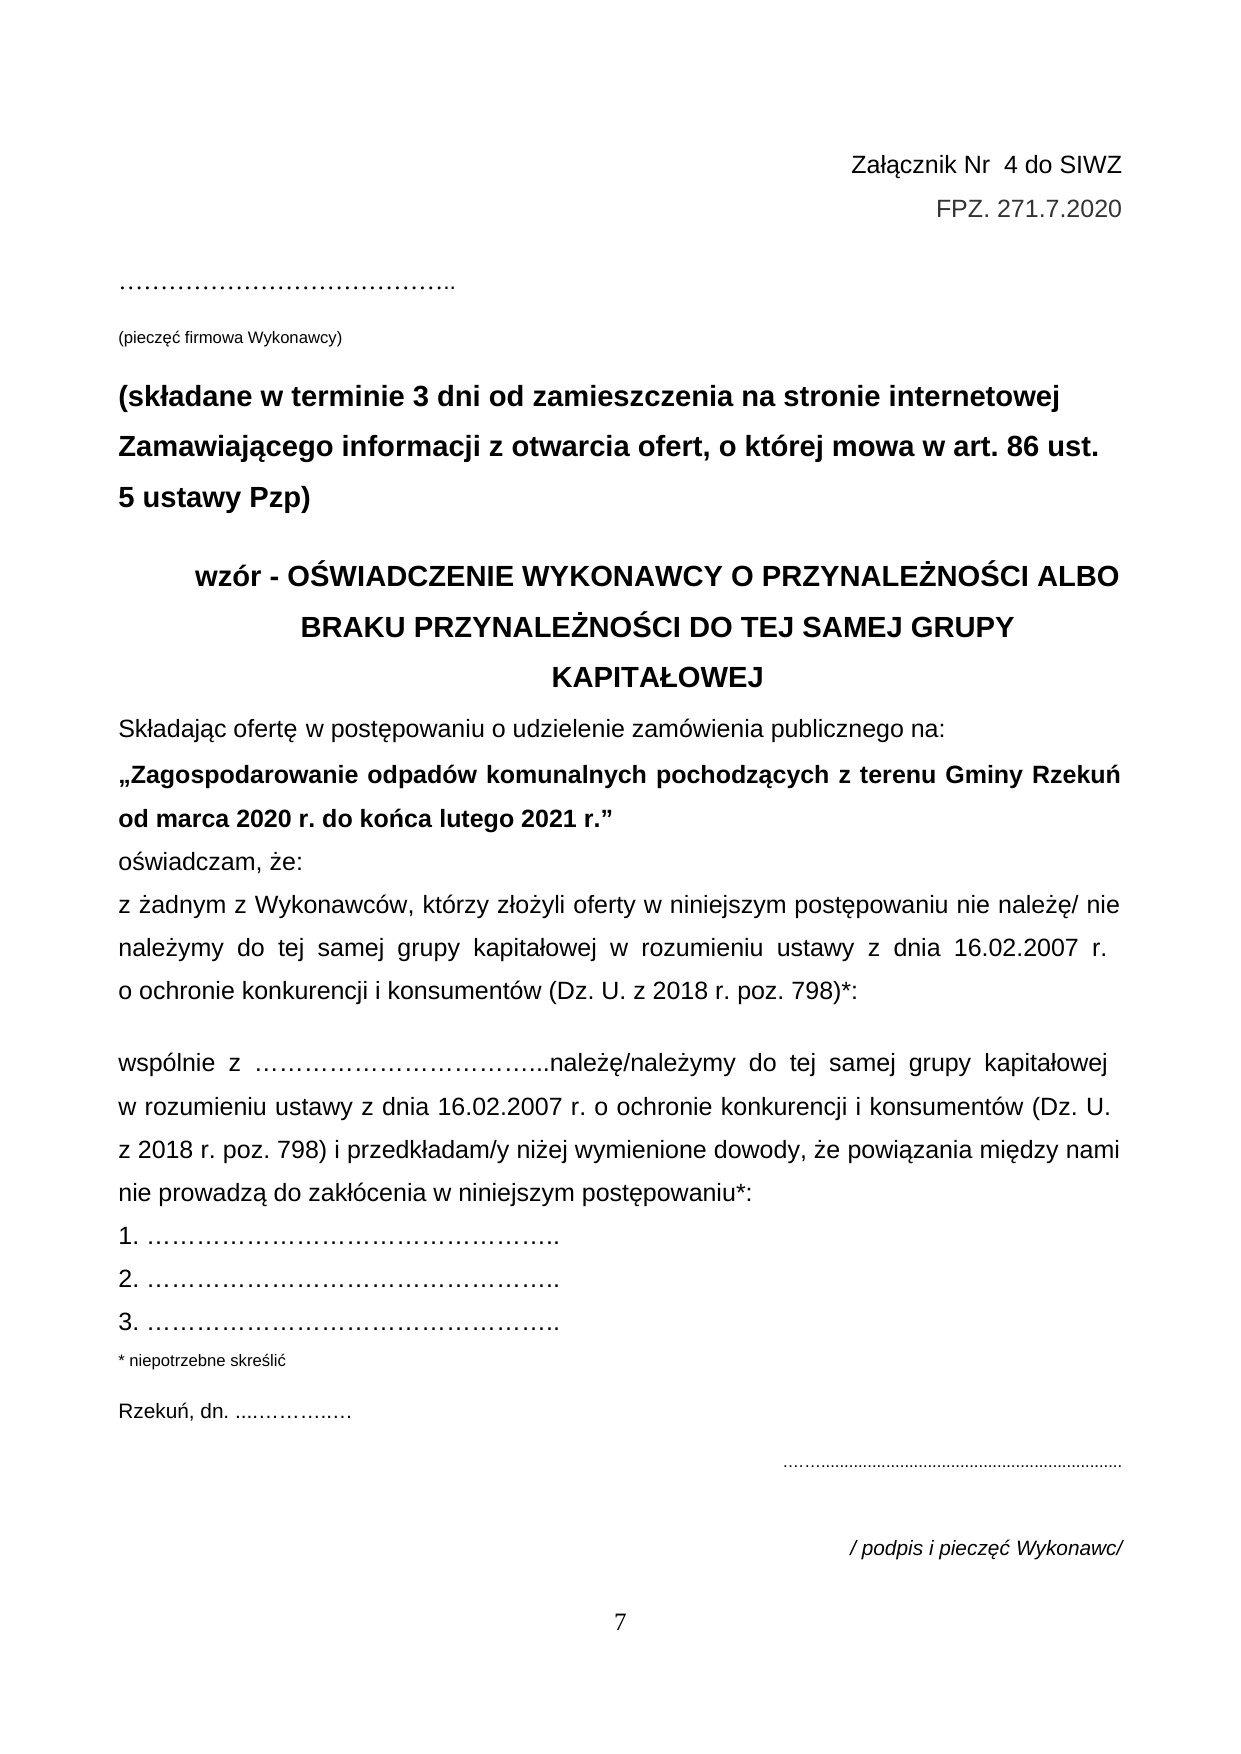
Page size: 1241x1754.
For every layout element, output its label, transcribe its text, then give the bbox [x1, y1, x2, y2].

text 3. ………………………………………….. [118, 1307, 1122, 1336]
text (pieczęć firmowa Wykonawcy) [118, 328, 1122, 347]
text wspólnie z ……………………………...należę/należymy do tej samej grupy kapitałowej w rozumieniu ustawy z dnia 16.02.2007 r. o ochronie konkurencji i konsumentów (Dz. U. z 2018 r. poz. 798) i przedkładam/y niżej wymienione dowody, że powiązania między nami nie prowadzą do zakłócenia w niniejszym postępowaniu*: [118, 1048, 1122, 1207]
text Składając ofertę w postępowaniu o udzielenie zamówienia publicznego na: [118, 710, 1122, 744]
text wzór - OŚWIADCZENIE WYKONAWCY O PRZYNALEŻNOŚCI ALBO BRAKU PRZYNALEŻNOŚCI DO TEJ SAMEJ GRUPY KAPITAŁOWEJ [193, 559, 1122, 693]
text ………………………………….. [118, 266, 1122, 294]
text .……................................................................. [118, 1452, 1122, 1471]
text 2. ………………………………………….. [118, 1264, 1122, 1293]
text * niepotrzebne skreślić [118, 1350, 1122, 1369]
text / podpis i pieczęć Wykonawc/ [118, 1500, 1122, 1560]
text oświadczam, że: [118, 847, 1122, 876]
text FPZ. 271.7.2020 [118, 193, 1122, 222]
text Rzekuń, dn. ....………..… [118, 1399, 1122, 1423]
text 1. ………………………………………….. [118, 1221, 1122, 1250]
title Załącznik Nr 4 do SIWZ [118, 150, 1122, 179]
text „Zagospodarowanie odpadów komunalnych pochodzących z terenu Gminy Rzekuń od marca 2020 r. do końca lutego 2021 r.” [118, 761, 1122, 832]
text z żadnym z Wykonawców, którzy złożyli oferty w niniejszym postępowaniu nie należę/ nie należymy do tej samej grupy kapitałowej w rozumieniu ustawy z dnia 16.02.2007 r. o ochronie konkurencji i konsumentów (Dz. U. z 2018 r. poz. 798)*: [118, 890, 1122, 1005]
text (składane w terminie 3 dni od zamieszczenia na stronie internetowej Zamawiającego informacji z otwarcia ofert, o której mowa w art. 86 ust. 5 ustawy Pzp) [118, 379, 1122, 513]
